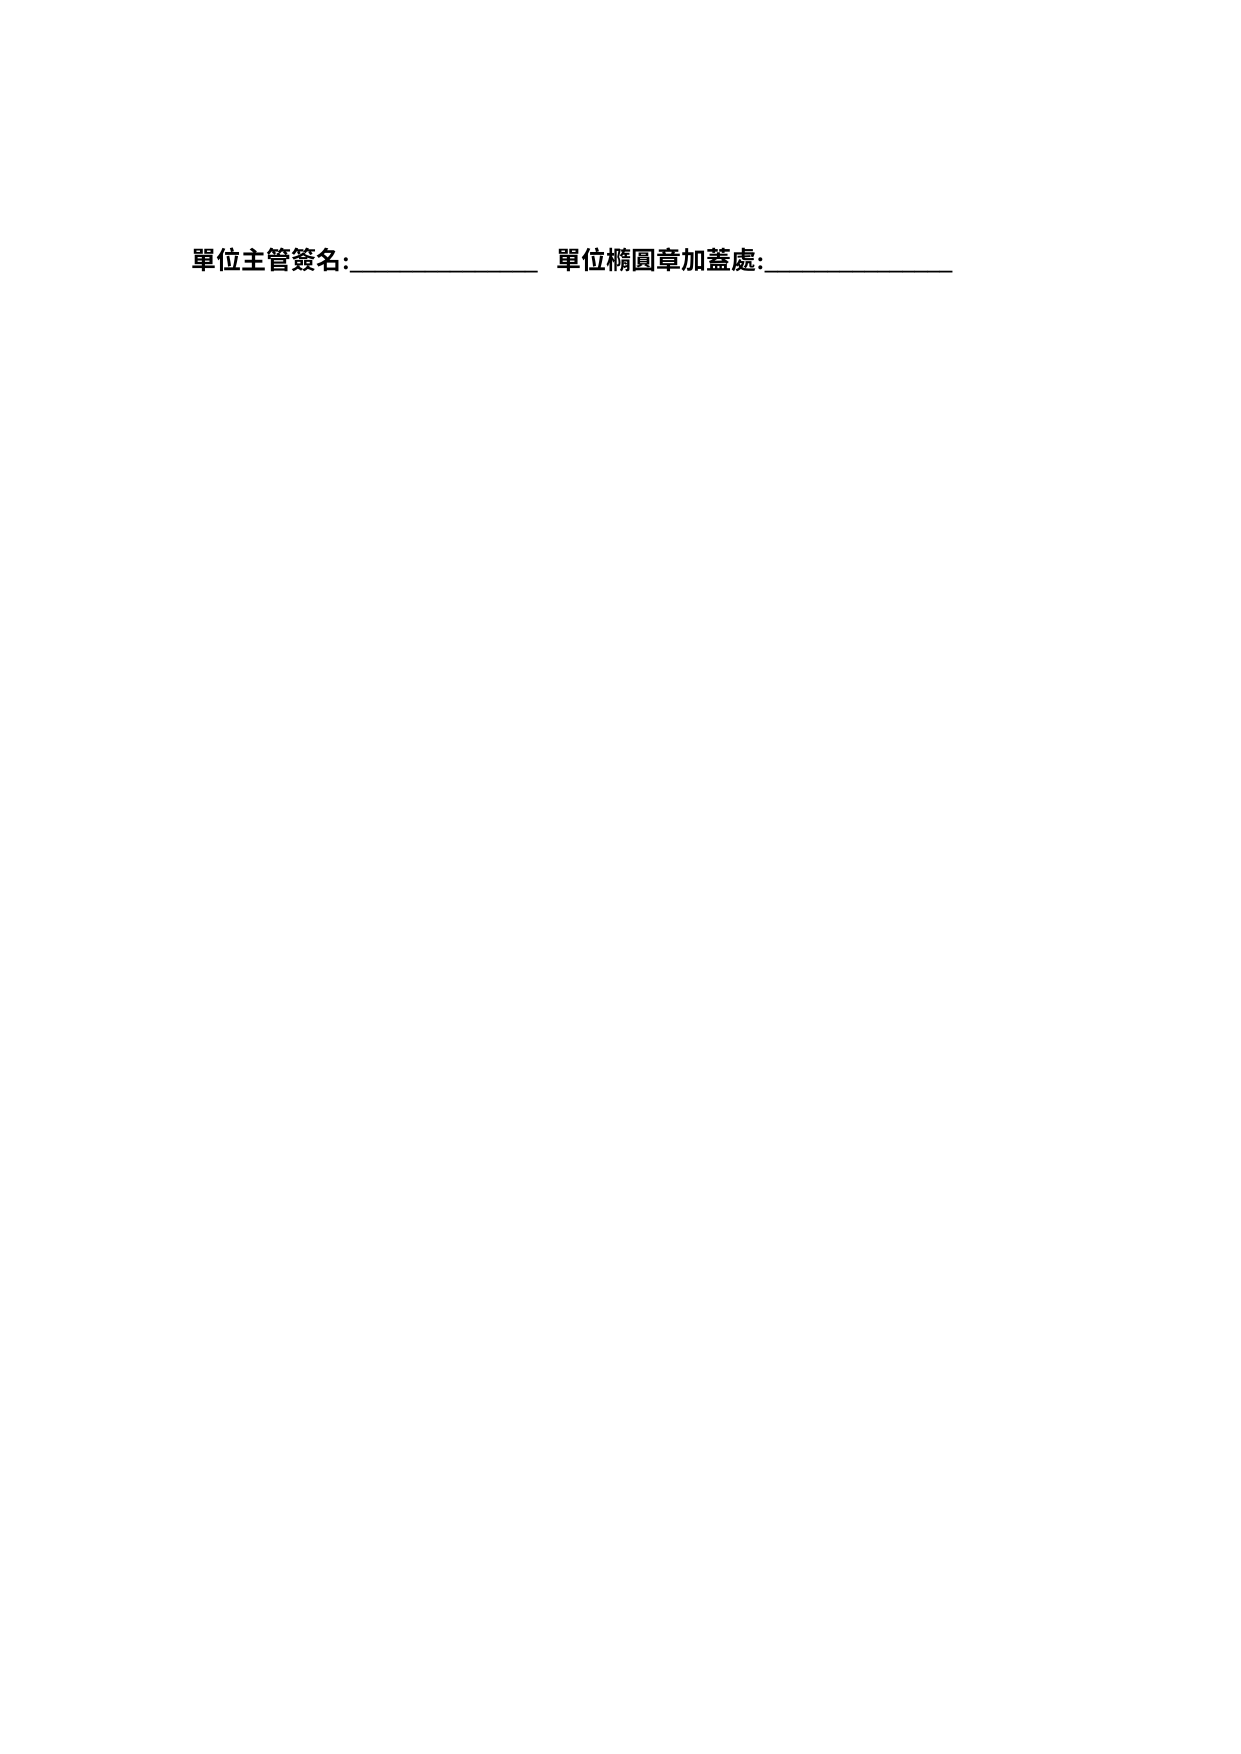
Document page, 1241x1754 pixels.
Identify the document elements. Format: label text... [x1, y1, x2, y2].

text 單位主管簽名:_______________ 單位橢圓章加蓋處:_______________ [118, 239, 1122, 277]
